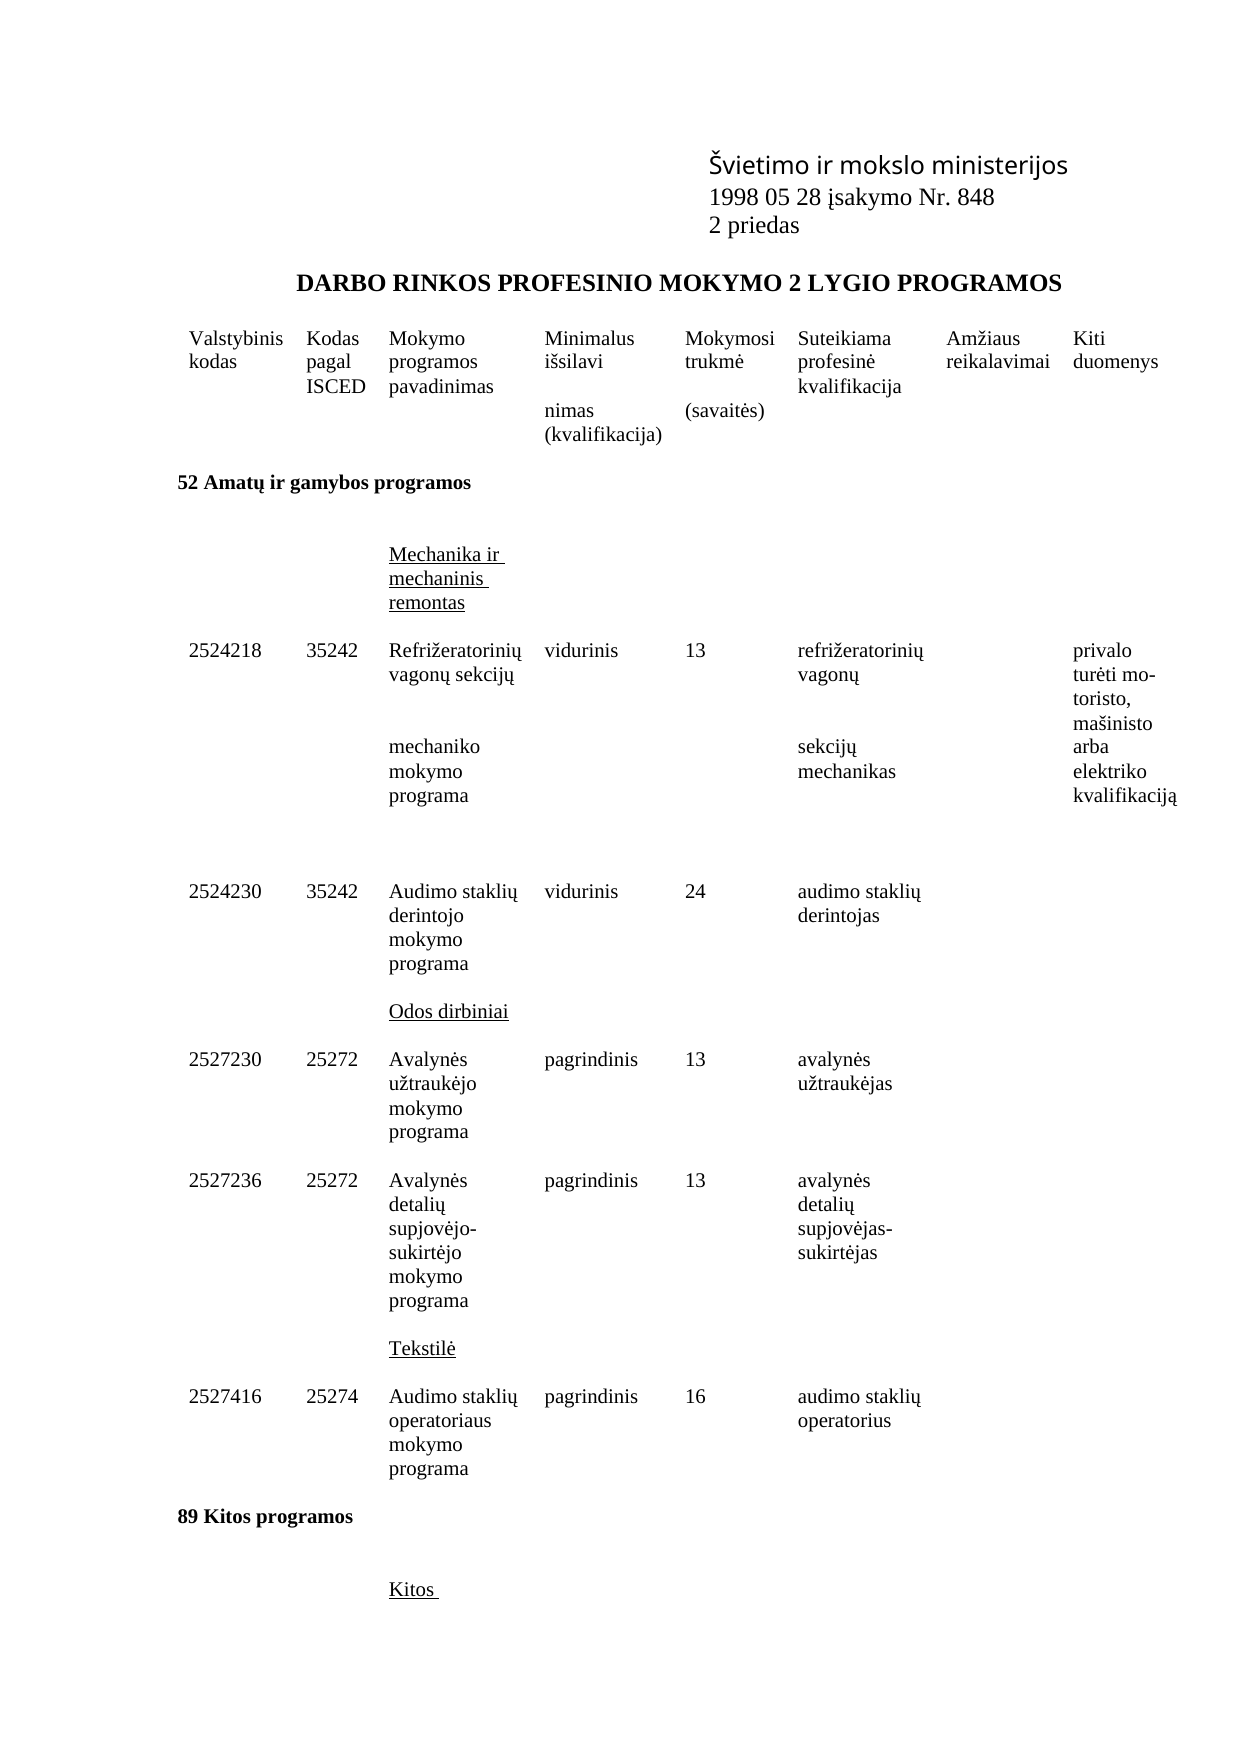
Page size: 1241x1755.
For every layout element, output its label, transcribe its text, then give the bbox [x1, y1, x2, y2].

table_cell 89 Kitos programos [177, 1505, 533, 1553]
table_cell [177, 422, 295, 446]
table_cell 52 Amatų ir gamybos programos [177, 470, 533, 518]
text 2 priedas [177, 210, 1181, 239]
table_cell vidurinis [533, 638, 673, 734]
table_cell privalo turėti mo- toristo, mašinisto [1062, 638, 1188, 734]
table_cell 2527416 [177, 1384, 295, 1432]
table_cell [1062, 422, 1188, 446]
table_cell [378, 614, 533, 638]
table_cell [674, 855, 786, 879]
table_cell [1062, 1023, 1188, 1047]
table_cell [533, 470, 673, 518]
text 1998 05 28 įsakymo Nr. 848 [177, 182, 1181, 210]
text Švietimo ir mokslo ministerijos [177, 148, 1181, 182]
table_cell [378, 1144, 533, 1168]
table_cell [177, 975, 295, 999]
table_cell avalynės detalių supjovėjas- [786, 1168, 935, 1240]
table_cell [533, 1120, 673, 1143]
table_cell [1062, 999, 1188, 1023]
table_cell [533, 855, 673, 879]
table_cell [295, 398, 377, 422]
table_cell [378, 1480, 533, 1504]
table_cell [786, 1505, 935, 1553]
table_cell pagrindinis [533, 1047, 673, 1119]
table_cell [674, 1144, 786, 1168]
table_cell [674, 446, 786, 470]
table_cell [935, 1360, 1062, 1384]
table_header Mokymo programos pavadinimas [378, 325, 533, 398]
table_cell [786, 1336, 935, 1360]
table_cell [786, 398, 935, 422]
table_cell [674, 1577, 786, 1601]
table_cell [295, 1480, 377, 1504]
table_cell [177, 518, 295, 542]
table_header Amžiaus reikalavimai [935, 325, 1062, 398]
table_cell [533, 1023, 673, 1047]
table_cell [935, 1144, 1062, 1168]
table_cell [1062, 1360, 1188, 1384]
table_cell [533, 735, 673, 807]
table_cell [1062, 1240, 1188, 1312]
table_cell [177, 855, 295, 879]
table_cell [935, 1336, 1062, 1360]
table_cell [1062, 1047, 1188, 1119]
table_cell [935, 470, 1062, 518]
table_cell [786, 614, 935, 638]
table_cell [378, 1023, 533, 1047]
table_cell [1062, 1168, 1188, 1240]
table_cell [786, 1312, 935, 1336]
table_cell Tekstilė [378, 1336, 533, 1360]
table_cell [295, 1120, 377, 1143]
table_cell [177, 735, 295, 807]
table_cell sukirtėjas [786, 1240, 935, 1312]
table_cell Refrižeratorinių vagonų sekcijų [378, 638, 533, 734]
table_cell [935, 1577, 1062, 1601]
table_cell [533, 1312, 673, 1336]
table_cell [378, 1360, 533, 1384]
table_cell [786, 1023, 935, 1047]
table_cell mokymo programa [378, 1432, 533, 1480]
table_cell [1062, 518, 1188, 542]
table_cell [935, 807, 1062, 831]
table_cell [935, 446, 1062, 470]
table_cell Avalynės detalių supjovėjo- [378, 1168, 533, 1240]
table_cell [935, 1120, 1062, 1143]
table_cell [935, 735, 1062, 807]
table_cell [295, 1336, 377, 1360]
table_cell [786, 975, 935, 999]
table_cell [177, 999, 295, 1023]
table_cell 35242 [295, 879, 377, 927]
table_cell audimo staklių derintojas [786, 879, 935, 927]
table_cell [674, 518, 786, 542]
table_cell [674, 927, 786, 975]
table_cell [533, 1336, 673, 1360]
table_cell [935, 927, 1062, 975]
table_cell [533, 927, 673, 975]
table_cell 13 [674, 1168, 786, 1240]
table_cell Audimo staklių operatoriaus [378, 1384, 533, 1432]
table_cell 25274 [295, 1384, 377, 1432]
table_cell [177, 446, 295, 470]
table_cell sekcijų mechanikas [786, 735, 935, 807]
table_cell [533, 1144, 673, 1168]
table_cell avalynės užtraukėjas [786, 1047, 935, 1119]
table_cell 2527236 [177, 1168, 295, 1240]
table_cell Audimo staklių derintojo [378, 879, 533, 927]
table_cell [1062, 807, 1188, 831]
table_cell [378, 398, 533, 422]
table_cell [674, 1505, 786, 1553]
table_cell [177, 1336, 295, 1360]
table_cell [935, 542, 1062, 614]
table_cell [533, 1432, 673, 1480]
table_cell [378, 807, 533, 831]
table_cell [177, 1360, 295, 1384]
table_cell [533, 999, 673, 1023]
table_cell [1062, 614, 1188, 638]
table_cell [674, 999, 786, 1023]
table_cell [1062, 1553, 1188, 1577]
table_cell [935, 638, 1062, 734]
table_cell [786, 446, 935, 470]
table_cell [935, 398, 1062, 422]
table_cell pagrindinis [533, 1384, 673, 1432]
table_cell [1062, 1336, 1188, 1360]
table_cell [1062, 542, 1188, 614]
table_cell [786, 855, 935, 879]
table_cell [533, 446, 673, 470]
table_cell (kvalifikacija) [533, 422, 673, 446]
table_cell 25272 [295, 1168, 377, 1240]
table_cell [177, 1553, 295, 1577]
table_cell [674, 1432, 786, 1480]
table_cell [1062, 398, 1188, 422]
table_cell arba elektriko kvalifikaciją [1062, 735, 1188, 807]
table_cell [786, 470, 935, 518]
table_cell [1062, 879, 1188, 927]
table_cell [935, 614, 1062, 638]
table_cell [786, 1577, 935, 1601]
table_cell pagrindinis [533, 1168, 673, 1240]
table_cell [674, 1120, 786, 1143]
table_cell [674, 831, 786, 855]
table_cell [295, 735, 377, 807]
table_cell [177, 1144, 295, 1168]
table_cell [1062, 1505, 1188, 1553]
table_cell [935, 999, 1062, 1023]
table_cell [378, 446, 533, 470]
table_cell mechaniko mokymo programa [378, 735, 533, 807]
table_cell [674, 1480, 786, 1504]
table_cell [177, 927, 295, 975]
table_cell [533, 975, 673, 999]
table_header Minimalus išsilavi [533, 325, 673, 398]
table_cell [1062, 1384, 1188, 1432]
table_cell [295, 999, 377, 1023]
table_cell [674, 975, 786, 999]
table_cell [786, 518, 935, 542]
table_cell Kitos [378, 1577, 533, 1601]
table_cell [177, 1312, 295, 1336]
table_cell Avalynės užtraukėjo mokymo [378, 1047, 533, 1119]
table_header Kodas pagal ISCED [295, 325, 377, 398]
table_cell [177, 831, 295, 855]
table_cell [786, 1480, 935, 1504]
table_cell sukirtėjo mokymo programa [378, 1240, 533, 1312]
table_cell [1062, 831, 1188, 855]
table_cell [786, 831, 935, 855]
table_cell [295, 1312, 377, 1336]
table_cell [1062, 1480, 1188, 1504]
table_cell [1062, 446, 1188, 470]
table_cell [295, 422, 377, 446]
table_header Kiti duomenys [1062, 325, 1188, 398]
table_cell [177, 1120, 295, 1143]
table_cell [295, 518, 377, 542]
table_cell [935, 1168, 1062, 1240]
table_cell [674, 1312, 786, 1336]
table_cell [533, 1505, 673, 1553]
table_cell [533, 1240, 673, 1312]
table_cell audimo staklių operatorius [786, 1384, 935, 1432]
table_cell [935, 1480, 1062, 1504]
table_cell 13 [674, 638, 786, 734]
table_cell [674, 1023, 786, 1047]
table_cell [295, 1144, 377, 1168]
table_cell [533, 831, 673, 855]
table_cell [674, 542, 786, 614]
table_cell [1062, 1144, 1188, 1168]
table_cell [1062, 1577, 1188, 1601]
table_cell [295, 542, 377, 614]
table_cell [1062, 1120, 1188, 1143]
table_cell [295, 927, 377, 975]
table_cell vidurinis [533, 879, 673, 927]
table_cell [378, 831, 533, 855]
table_cell [295, 975, 377, 999]
table_cell [674, 1240, 786, 1312]
table_header Mokymosi trukmė [674, 325, 786, 398]
table_cell 13 [674, 1047, 786, 1119]
table_cell [177, 542, 295, 614]
table_cell nimas [533, 398, 673, 422]
table_cell [674, 614, 786, 638]
table_cell 35242 [295, 638, 377, 734]
table_cell [378, 855, 533, 879]
table_cell [935, 975, 1062, 999]
table_cell [295, 855, 377, 879]
table_cell [177, 1240, 295, 1312]
table_cell [786, 1553, 935, 1577]
table_cell [177, 1480, 295, 1504]
table_cell [786, 1144, 935, 1168]
table_header Suteikiama profesinė kvalifikacija [786, 325, 935, 398]
table_cell refrižeratorinių vagonų [786, 638, 935, 734]
table_cell [177, 398, 295, 422]
table_cell [786, 927, 935, 975]
table_cell [1062, 975, 1188, 999]
table_cell [295, 807, 377, 831]
table_cell [786, 422, 935, 446]
table_cell [935, 1047, 1062, 1119]
table_cell [378, 1312, 533, 1336]
table_cell [533, 1577, 673, 1601]
table_cell [935, 831, 1062, 855]
table_cell [1062, 855, 1188, 879]
text Darbo rinkos profesinio mokymo 2 lygio programos [177, 268, 1181, 297]
table_cell [1062, 470, 1188, 518]
table_cell [674, 1360, 786, 1384]
table_cell [378, 518, 533, 542]
table_cell [533, 542, 673, 614]
table_cell [533, 1553, 673, 1577]
table_cell [177, 1023, 295, 1047]
table_cell [935, 1384, 1062, 1432]
table_cell [935, 1432, 1062, 1480]
table_cell [295, 1023, 377, 1047]
table_cell [674, 807, 786, 831]
table_cell [674, 422, 786, 446]
table_cell [786, 999, 935, 1023]
table_cell [786, 1360, 935, 1384]
table_cell [177, 807, 295, 831]
table_cell 16 [674, 1384, 786, 1432]
table_cell 24 [674, 879, 786, 927]
table_cell [295, 614, 377, 638]
table_cell [935, 1505, 1062, 1553]
table_cell [786, 1120, 935, 1143]
table_cell [533, 518, 673, 542]
table_cell [1062, 1312, 1188, 1336]
table_cell [378, 975, 533, 999]
table_cell [177, 1577, 295, 1601]
table_cell [378, 422, 533, 446]
table_cell [674, 735, 786, 807]
table_cell 25272 [295, 1047, 377, 1119]
table_cell [295, 831, 377, 855]
table_cell Mechanika ir mechaninis remontas [378, 542, 533, 614]
table_cell [674, 1336, 786, 1360]
table_cell [1062, 927, 1188, 975]
table_cell [177, 1432, 295, 1480]
table_cell mokymo programa [378, 927, 533, 975]
table_cell [378, 1553, 533, 1577]
table_cell [295, 1432, 377, 1480]
table_cell [935, 1312, 1062, 1336]
table_cell [533, 1480, 673, 1504]
table_cell [295, 1553, 377, 1577]
table_cell Odos dirbiniai [378, 999, 533, 1023]
table_cell [786, 807, 935, 831]
table_cell [935, 1023, 1062, 1047]
table_cell [533, 807, 673, 831]
table_cell [295, 446, 377, 470]
table_cell [935, 879, 1062, 927]
table_cell (savaitės) [674, 398, 786, 422]
table_cell [295, 1577, 377, 1601]
table_cell [177, 614, 295, 638]
table_cell [786, 1432, 935, 1480]
table_cell [935, 422, 1062, 446]
table_cell 2524230 [177, 879, 295, 927]
table_cell [1062, 1432, 1188, 1480]
table_cell [786, 542, 935, 614]
table_cell [533, 1360, 673, 1384]
table_cell [674, 470, 786, 518]
table_cell [295, 1360, 377, 1384]
table_cell 2524218 [177, 638, 295, 734]
table_cell [935, 1553, 1062, 1577]
table_header Valstybinis kodas [177, 325, 295, 398]
table_cell [935, 518, 1062, 542]
table_cell [533, 614, 673, 638]
table_cell [935, 855, 1062, 879]
table_cell 2527230 [177, 1047, 295, 1119]
table_cell [674, 1553, 786, 1577]
table_cell [935, 1240, 1062, 1312]
table_cell [295, 1240, 377, 1312]
table_cell programa [378, 1120, 533, 1143]
